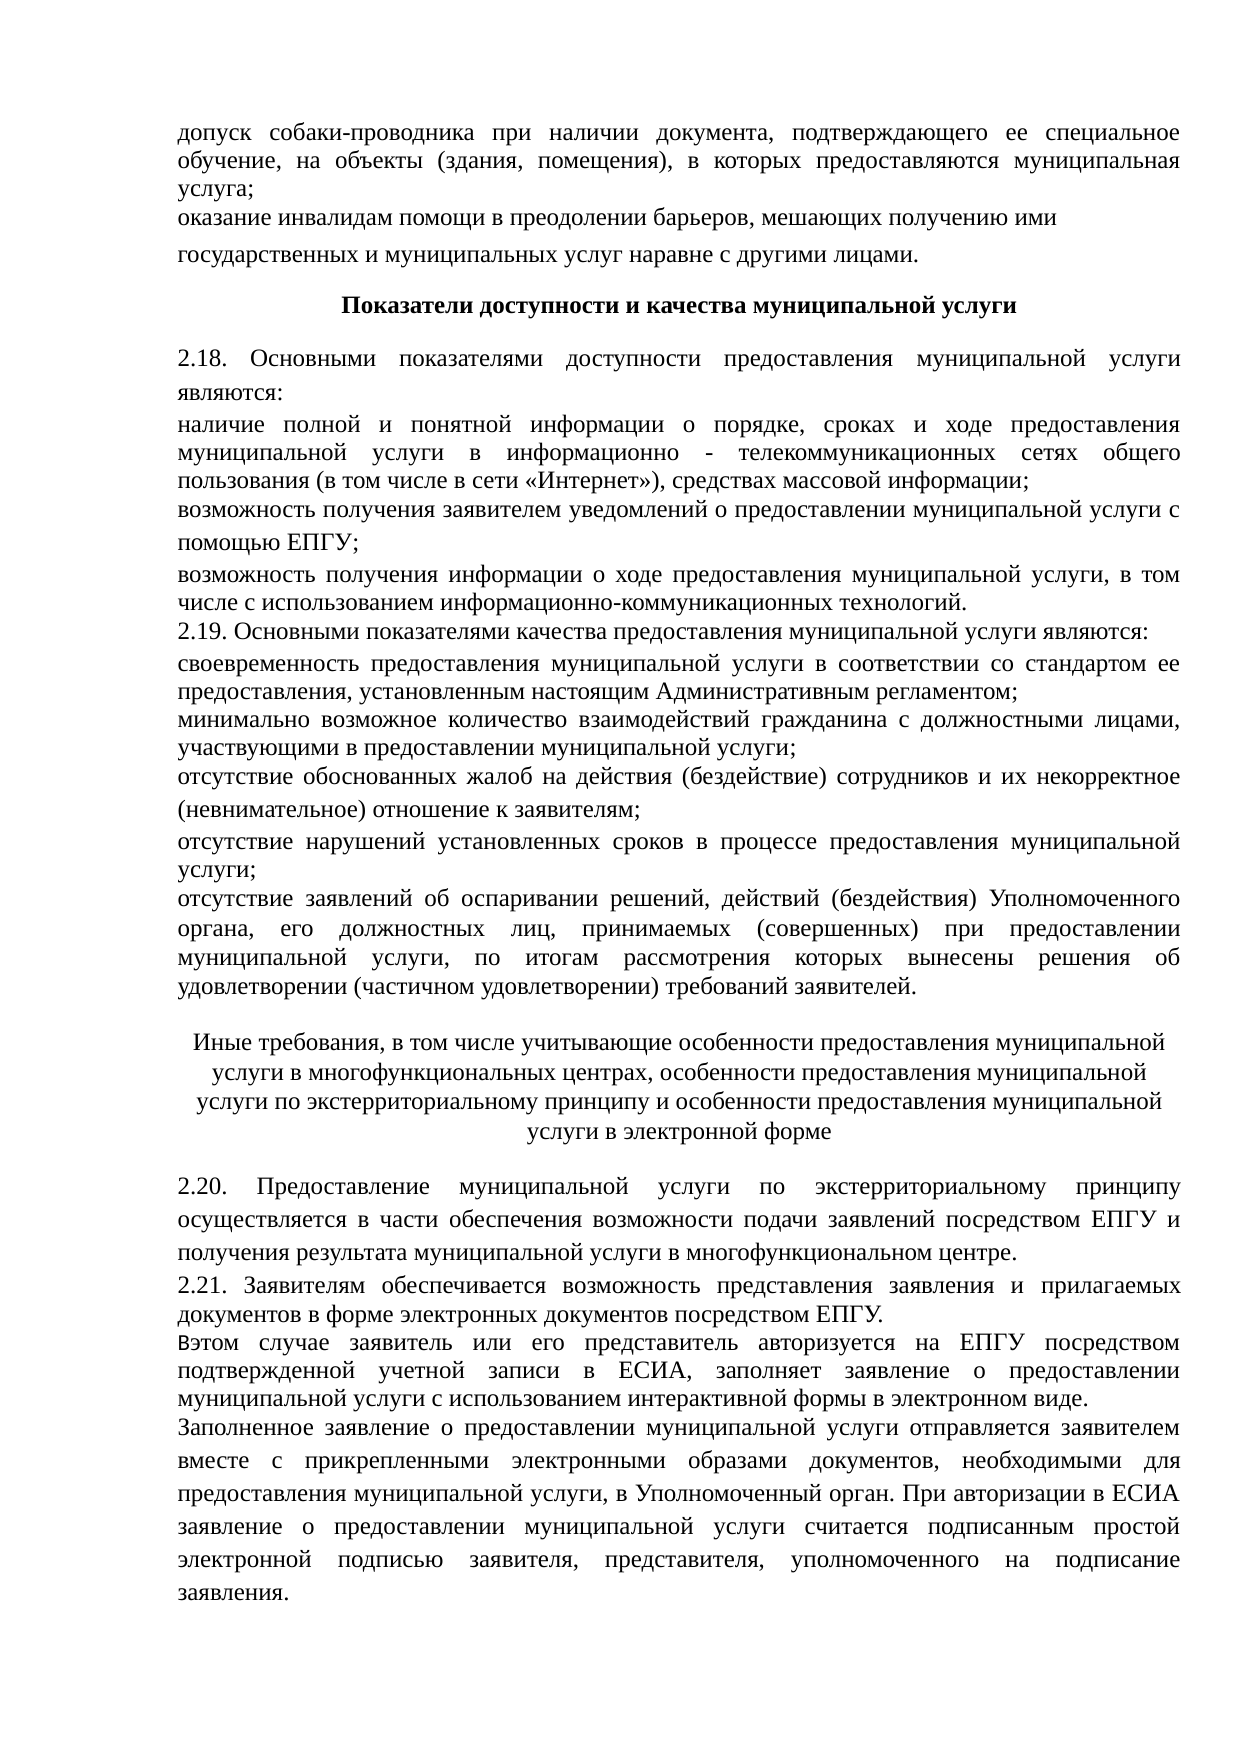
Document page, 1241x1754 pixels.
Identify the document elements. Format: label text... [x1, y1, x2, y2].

text 2.20. Предоставление муниципальной услуги по экстерриториальному принципу осуществляется в части обеспечения возможности подачи заявлений посредством ЕПГУ и получения результата муниципальной услуги в многофункциональном центре. [177, 1171, 1181, 1266]
text 2.19. Основными показателями качества предоставления муниципальной услуги являются: [177, 616, 1181, 645]
text допуск собаки-проводника при наличии документа, подтверждающего ее специальное обучение, на объекты (здания, помещения), в которых предоставляются муниципальная услуга; [177, 118, 1181, 202]
text 2.18. Основными показателями доступности предоставления муниципальной услуги являются: [177, 343, 1181, 405]
text возможность получения информации о ходе предоставления муниципальной услуги, в том числе с использованием информационно-коммуникационных технологий. [177, 560, 1181, 616]
text Показатели доступности и качества муниципальной услуги [177, 290, 1181, 318]
text оказание инвалидам помощи в преодолении барьеров, мешающих получению ими государственных и муниципальных услуг наравне с другими лицами. [177, 202, 1181, 268]
text отсутствие обоснованных жалоб на действия (бездействие) сотрудников и их некорректное (невнимательное) отношение к заявителям; [177, 761, 1181, 823]
text минимально возможное количество взаимодействий гражданина с должностными лицами, участвующими в предоставлении муниципальной услуги; [177, 705, 1181, 761]
text наличие полной и понятной информации о порядке, сроках и ходе предоставления муниципальной услуги в информационно - телекоммуникационных сетях общего пользования (в том числе в сети «Интернет»), средствах массовой информации; [177, 410, 1181, 493]
text Заполненное заявление о предоставлении муниципальной услуги отправляется заявителем вместе с прикрепленными электронными образами документов, необходимыми для предоставления муниципальной услуги, в Уполномоченный орган. При авторизации в ЕСИА заявление о предоставлении муниципальной услуги считается подписанным простой электронной подписью заявителя, представителя, уполномоченного на подписание заявления. [177, 1412, 1181, 1606]
text возможность получения заявителем уведомлений о предоставлении муниципальной услуги с помощью ЕПГУ; [177, 494, 1181, 555]
text отсутствие нарушений установленных сроков в процессе предоставления муниципальной услуги; [177, 828, 1181, 883]
text своевременность предоставления муниципальной услуги в соответствии со стандартом ее предоставления, установленным настоящим Административным регламентом; [177, 649, 1181, 705]
text 2.21. Заявителям обеспечивается возможность представления заявления и прилагаемых документов в форме электронных документов посредством ЕПГУ. [177, 1270, 1181, 1328]
text отсутствие заявлений об оспаривании решений, действий (бездействия) Уполномоченного органа, его должностных лиц, принимаемых (совершенных) при предоставлении муниципальной услуги, по итогам рассмотрения которых вынесены решения об удовлетворении (частичном удовлетворении) требований заявителей. [177, 883, 1181, 1000]
list этом случае заявитель или его представитель авторизуется на ЕПГУ посредством подтвержденной учетной записи в ЕСИА, заполняет заявление о предоставлении муниципальной услуги с использованием интерактивной формы в электронном виде. [177, 1328, 1181, 1412]
text Иные требования, в том числе учитывающие особенности предоставления муниципальной услуги в многофункциональных центрах, особенности предоставления муниципальной услуги по экстерриториальному принципу и особенности предоставления муниципальной услуги в электронной форме [177, 1027, 1181, 1145]
